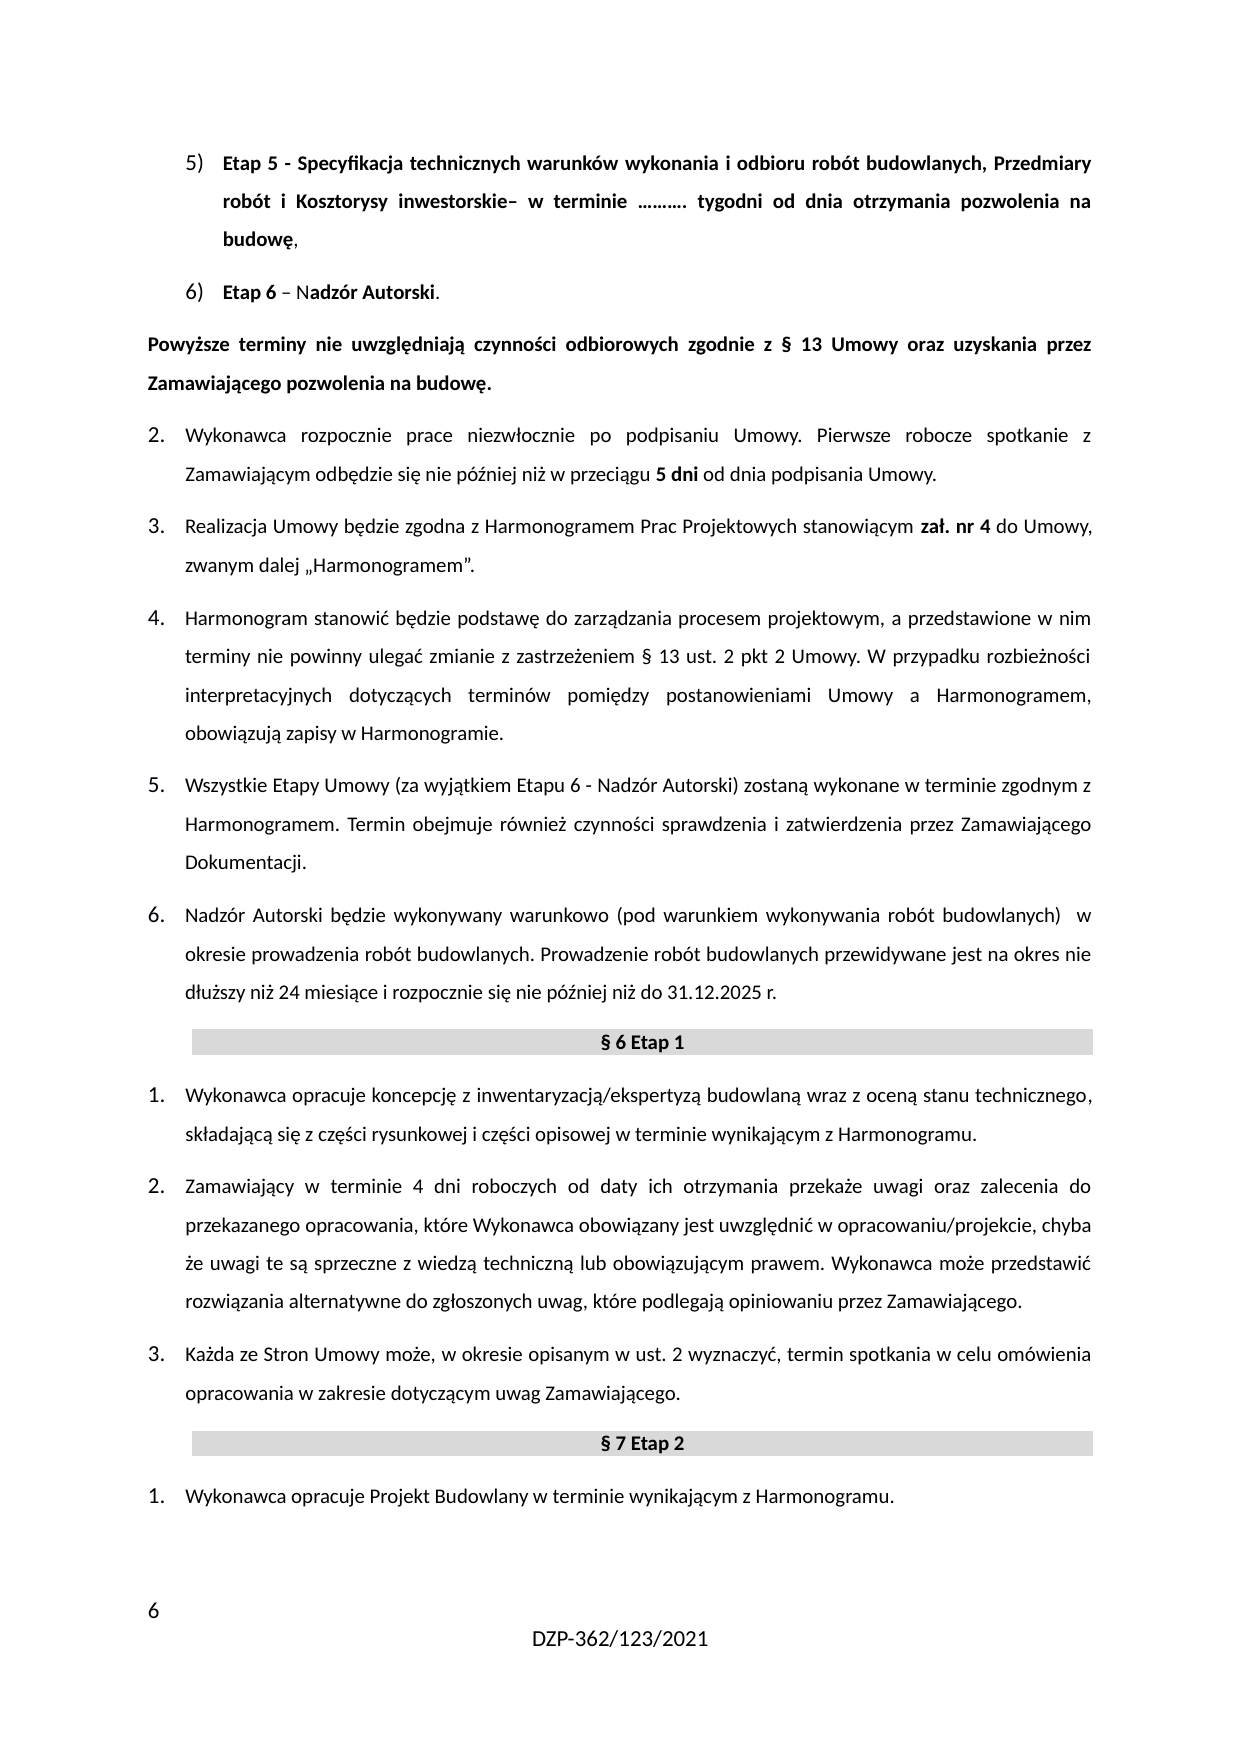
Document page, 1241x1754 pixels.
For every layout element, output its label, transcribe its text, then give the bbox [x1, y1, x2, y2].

list Każda ze Stron Umowy może, w okresie opisanym w ust. 2 wyznaczyć, termin spotkania w celu omówienia opracowania w zakresie dotyczącym uwag Zamawiającego. [148, 1339, 1093, 1405]
list Wszystkie Etapy Umowy (za wyjątkiem Etapu 6 - Nadzór Autorski) zostaną wykonane w terminie zgodnym z Harmonogramem. Termin obejmuje również czynności sprawdzenia i zatwierdzenia przez Zamawiającego Dokumentacji. [148, 771, 1093, 875]
list Zamawiający w terminie 4 dni roboczych od daty ich otrzymania przekaże uwagi oraz zalecenia do przekazanego opracowania, które Wykonawca obowiązany jest uwzględnić w opracowaniu/projekcie, chyba że uwagi te są sprzeczne z wiedzą techniczną lub obowiązującym prawem. Wykonawca może przedstawić rozwiązania alternatywne do zgłoszonych uwag, które podlegają opiniowaniu przez Zamawiającego. [148, 1172, 1093, 1314]
list Wykonawca opracuje Projekt Budowlany w terminie wynikającym z Harmonogramu. [148, 1481, 1093, 1509]
list Harmonogram stanowić będzie podstawę do zarządzania procesem projektowym, a przedstawione w nim terminy nie powinny ulegać zmianie z zastrzeżeniem § 13 ust. 2 pkt 2 Umowy. W przypadku rozbieżności interpretacyjnych dotyczących terminów pomiędzy postanowieniami Umowy a Harmonogramem, obowiązują zapisy w Harmonogramie. [148, 603, 1093, 745]
text § 7 Etap 2 [192, 1431, 1093, 1456]
list Wykonawca opracuje koncepcję z inwentaryzacją/ekspertyzą budowlaną wraz z oceną stanu technicznego, składającą się z części rysunkowej i części opisowej w terminie wynikającym z Harmonogramu. [148, 1080, 1093, 1146]
list Realizacja Umowy będzie zgodna z Harmonogramem Prac Projektowych stanowiącym zał. nr 4 do Umowy, zwanym dalej „Harmonogramem”. [148, 512, 1093, 578]
text Powyższe terminy nie uwzględniają czynności odbiorowych zgodnie z § 13 Umowy oraz uzyskania przez Zamawiającego pozwolenia na budowę. [148, 332, 1093, 395]
list Nadzór Autorski będzie wykonywany warunkowo (pod warunkiem wykonywania robót budowlanych) w okresie prowadzenia robót budowlanych. Prowadzenie robót budowlanych przewidywane jest na okres nie dłuższy niż 24 miesiące i rozpocznie się nie później niż do 31.12.2025 r. [148, 900, 1093, 1004]
list Etap 5 - Specyfikacja technicznych warunków wykonania i odbioru robót budowlanych, Przedmiary robót i Kosztorysy inwestorskie– w terminie ………. tygodni od dnia otrzymania pozwolenia na budowę, [185, 148, 1093, 252]
text § 6 Etap 1 [192, 1029, 1093, 1055]
list Etap 6 – Nadzór Autorski. [185, 277, 1093, 305]
list Wykonawca rozpocznie prace niezwłocznie po podpisaniu Umowy. Pierwsze robocze spotkanie z Zamawiającym odbędzie się nie później niż w przeciągu 5 dni od dnia podpisania Umowy. [148, 420, 1093, 486]
